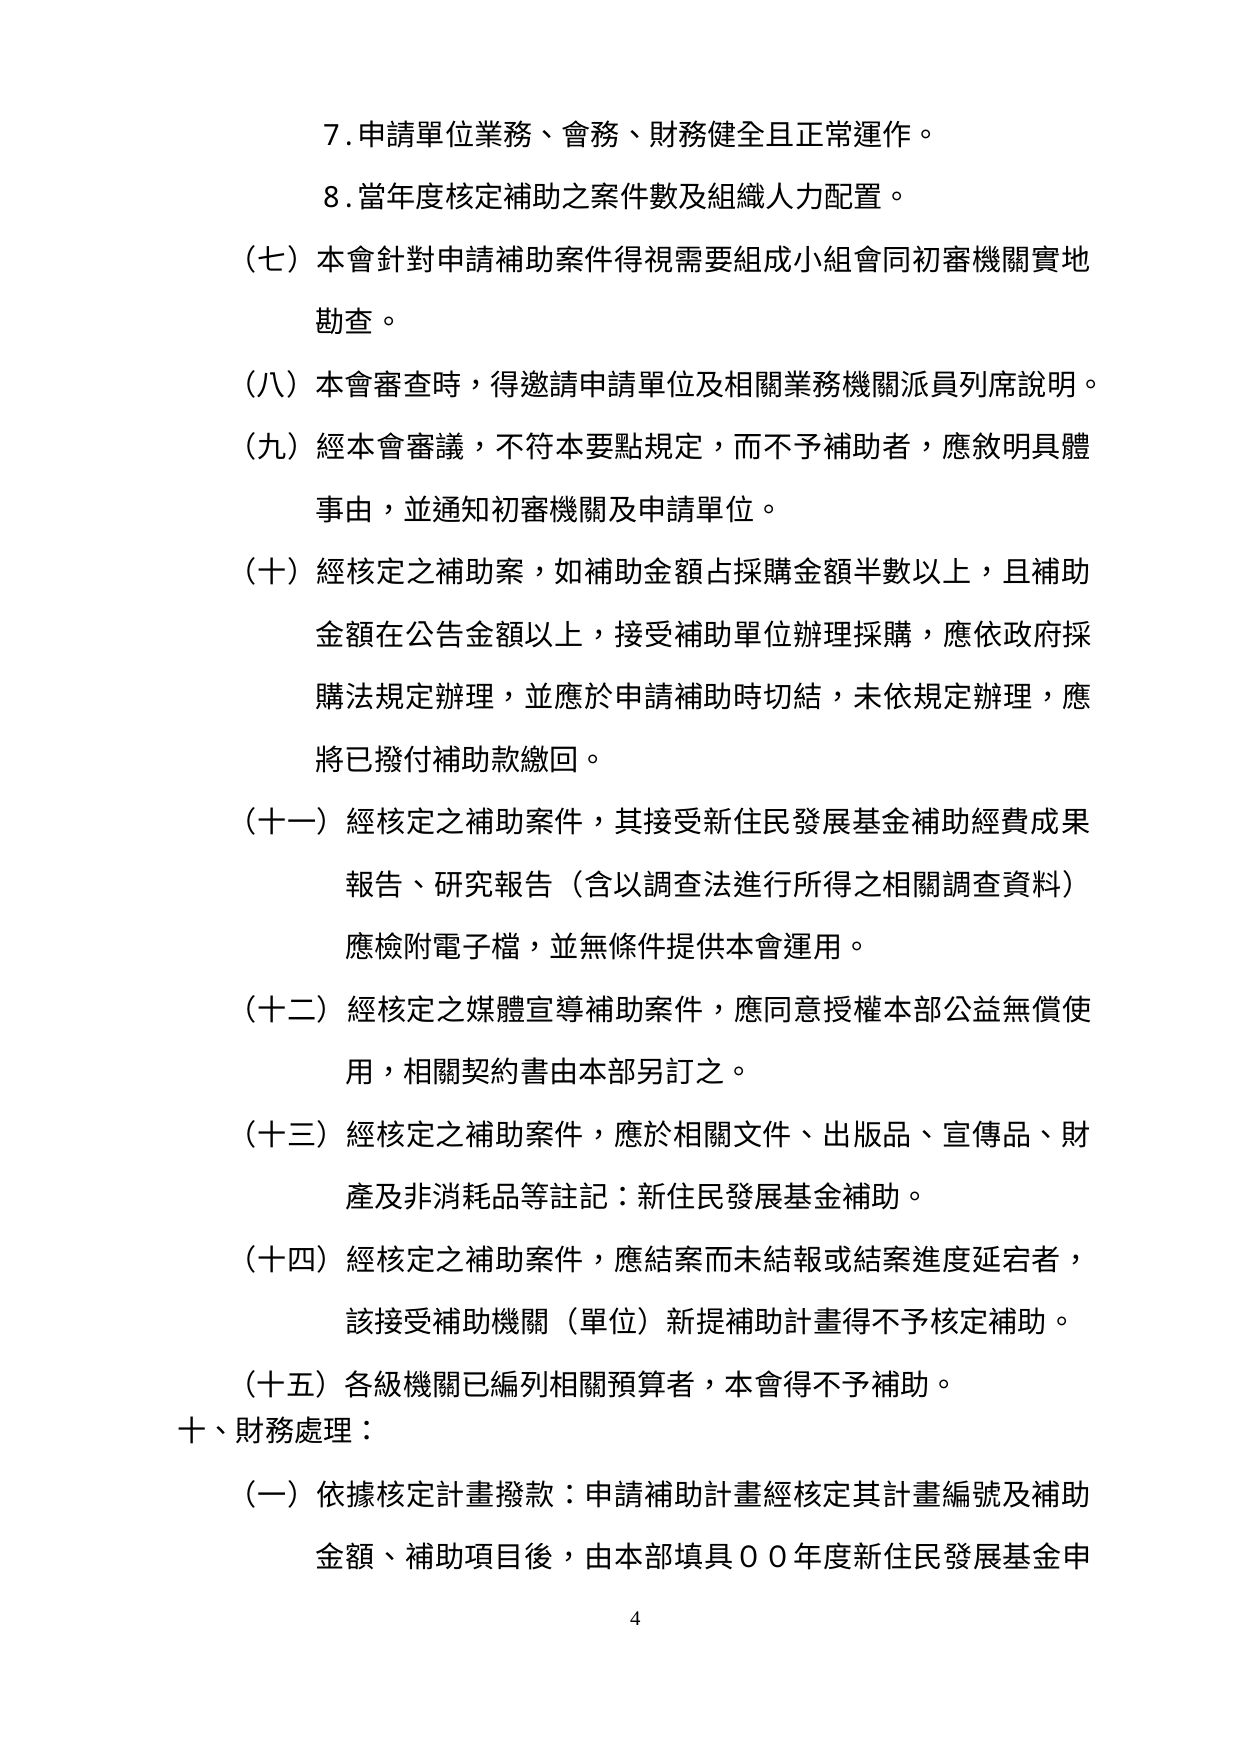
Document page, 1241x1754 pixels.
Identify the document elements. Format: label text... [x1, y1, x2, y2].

text （八）本會審查時，得邀請申請單位及相關業務機關派員列席說明。 [227, 341, 1092, 403]
text （一）依據核定計畫撥款：申請補助計畫經核定其計畫編號及補助金額、補助項目後，由本部填具００年度新住民發展基金申請補助計畫核定表（格式如附件四），由核轉機關或逕向本會申請之機關、學校、民間團體填具領款收據，報本部撥款，並據以建檔管理；接受補助單位須檢附開班表函報本部備查後，始得請撥款項。請款時應註明專戶帳號，民間團體並註明統一編號。 [227, 1451, 1092, 1576]
text 十、財務處理： [177, 1403, 1092, 1451]
text （十一）經核定之補助案件，其接受新住民發展基金補助經費成果報告、研究報告（含以調查法進行所得之相關調查資料）應檢附電子檔，並無條件提供本會運用。 [227, 778, 1092, 966]
text （十二）經核定之媒體宣導補助案件，應同意授權本部公益無償使用，相關契約書由本部另訂之。 [227, 966, 1092, 1091]
text （十四）經核定之補助案件，應結案而未結報或結案進度延宕者，該接受補助機關（單位）新提補助計畫得不予核定補助。 [227, 1216, 1092, 1341]
text （七）本會針對申請補助案件得視需要組成小組會同初審機關實地勘查。 [227, 216, 1092, 341]
text （十五）各級機關已編列相關預算者，本會得不予補助。 [227, 1341, 1092, 1403]
text 7.申請單位業務、會務、財務健全且正常運作。 [322, 91, 1092, 153]
text （十三）經核定之補助案件，應於相關文件、出版品、宣傳品、財產及非消耗品等註記：新住民發展基金補助。 [227, 1091, 1092, 1216]
text 8.當年度核定補助之案件數及組織人力配置。 [322, 153, 1092, 216]
text （十）經核定之補助案，如補助金額占採購金額半數以上，且補助金額在公告金額以上，接受補助單位辦理採購，應依政府採購法規定辦理，並應於申請補助時切結，未依規定辦理，應將已撥付補助款繳回。 [227, 528, 1092, 778]
text （九）經本會審議，不符本要點規定，而不予補助者，應敘明具體事由，並通知初審機關及申請單位。 [227, 403, 1092, 528]
